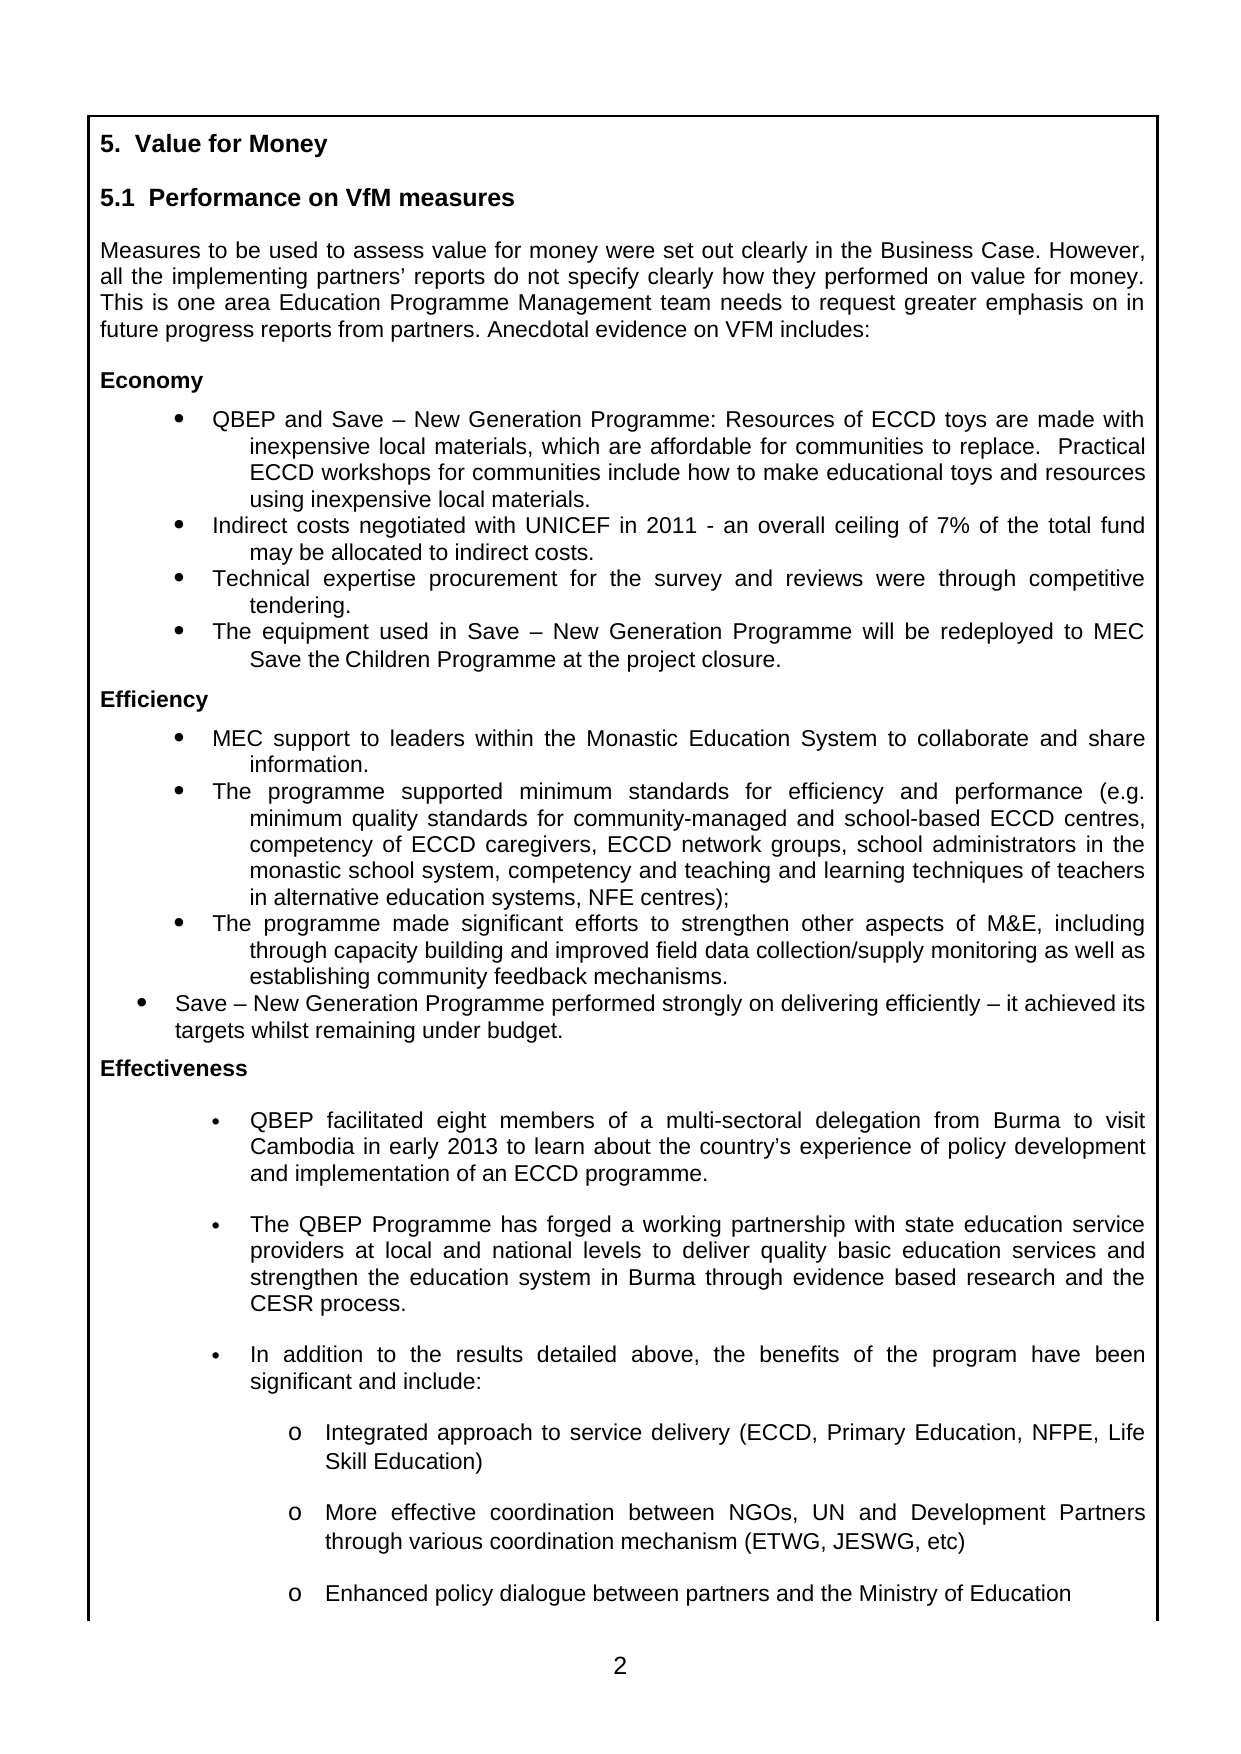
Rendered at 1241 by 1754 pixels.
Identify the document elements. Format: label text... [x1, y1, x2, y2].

table_header 5. Value for Money [90, 117, 1156, 170]
table_cell 5.1 Performance on VfM measures Measures to be used to assess value for money were set out clearly in the Business Case. However, all the implementing partners’ reports do not specify clearly how they performed on value for money. This is one area Education Programme Management team needs to request greater emphasis on in future progress reports from partners. Anecdotal evidence on VFM includes: Economy QBEP and Save – New Generation Programme: Resources of ECCD toys are made with inexpensive local materials, which are affordable for communities to replace. Practical ECCD workshops for communities include how to make educational toys and resources using inexpensive local materials. Indirect costs negotiated with UNICEF in 2011 - an overall ceiling of 7% of the total fund may be allocated to indirect costs. Technical expertise procurement for the survey and reviews were through competitive tendering. The equipment used in Save – New Generation Programme will be redeployed to MEC Save the Children Programme at the project closure. Efficiency MEC support to leaders within the Monastic Education System to collaborate and share information. The programme supported minimum standards for efficiency and performance (e.g. minimum quality standards for community-managed and school-based ECCD centres, competency of ECCD caregivers, ECCD network groups, school administrators in the monastic school system, competency and teaching and learning techniques of teachers in alternative education systems, NFE centres); The programme made significant efforts to strengthen other aspects of M&E, including through capacity building and improved field data collection/supply monitoring as well as establishing community feedback mechanisms. Save – New Generation Programme performed strongly on delivering efficiently – it achieved its targets whilst remaining under budget. Effectiveness QBEP facilitated eight members of a multi-sectoral delegation from Burma to visit Cambodia in early 2013 to learn about the country’s experience of policy development and implementation of an ECCD programme. The QBEP Programme has forged a working partnership with state education service providers at local and national levels to deliver quality basic education services and strengthen the education system in Burma through evidence based research and the CESR process. In addition to the results detailed above, the benefits of the program have been significant and include: Integrated approach to service delivery (ECCD, Primary Education, NFPE, Life Skill Education) More effective coordination between NGOs, UN and Development Partners through various coordination mechanism (ETWG, JESWG, etc) Enhanced policy dialogue between partners and the Ministry of Education Equity Exact rates of disability and developmental delay among young children in Burma remain unknown, but such children are receiving increasing attention as understanding of relevant issues increases. Training on developmentally appropriate practices is given to preschool teachers by the Government and NGO partners. The Rapid Assessment Report recommends scaling up implementation of the NFPE programme. It would not only increase the programme reach but also provide new education opportunities for a greater number of the nearly 1 million children currently out of school. This has long been a key advocacy message from QBEP. 5.2 Commercial Improvement and Value for Money QBEP called for bids to conduct the comprehensive survey of the Education College system according to UNICEF’s procedures, with a joint project team from Chiang Mai University of Thailand and Kobe University of Japan winning the process. This was in line with the Government’s goal of receiving priority technical assistance from a team led by representatives of a country from the Association of South East Asian Nations (ASEAN). MEC is in inception phase. MEC implementing partners have their own procurement policies and practices in place with common standards addressing, for example, value for money, child protection, environmental impact, untied procurement and fair and open competition and asset inventory. Procurement for the MEC program is guided and managed by Save the Children Myanmar’s procurement policy. Unit Cost Analysis Costs of ECCD programmes across the world vary significantly caused by differences in programme characteristics, delivery mode (e.g. parental education, home-based care models, community-managed or school-based ECCD services), focus of the intervention, age range of children, staff requirements, and duration. There are a range of unit costs in the Business Case to support assessments of value for money: The following unit cost analysis is based on activities carried out by Burnet Institute, Save the Children and World Vision in the first two stages of MEC’s development. These costs were relatively high as it includes the set-up costs – ECCD construction and network group funding. These costs will fall over time as the programme expands and more children enrol in ECCD centres. 5.3 Role of project partners UNICEF and Save the Children Fund Myanmar are the fund managers for QBEP and MEC programmes. Both partners ensured programme results were delivered on time, as anticipated and to a high standard. All the decision making for the QBEP and MEC programmes is through quarterly Steering Committee meetings. Discussions in Steering Committee meetings include procurement, risk, programme updates, engagement opportunities with the CESR process, sector coordination, and programme reviews. Both MEC and QBEP have dedicated resources to set up M&E, manage information, and analyse and present it for informed decision-making at Steering Committee meetings. But as highlighted in Section 5, both programmes need to put evidence based results on VFM into their regular reports. 5.4 Does the project still represent Value for Money : YES 5.5 If not, what action will you take? [90, 170, 1156, 1621]
